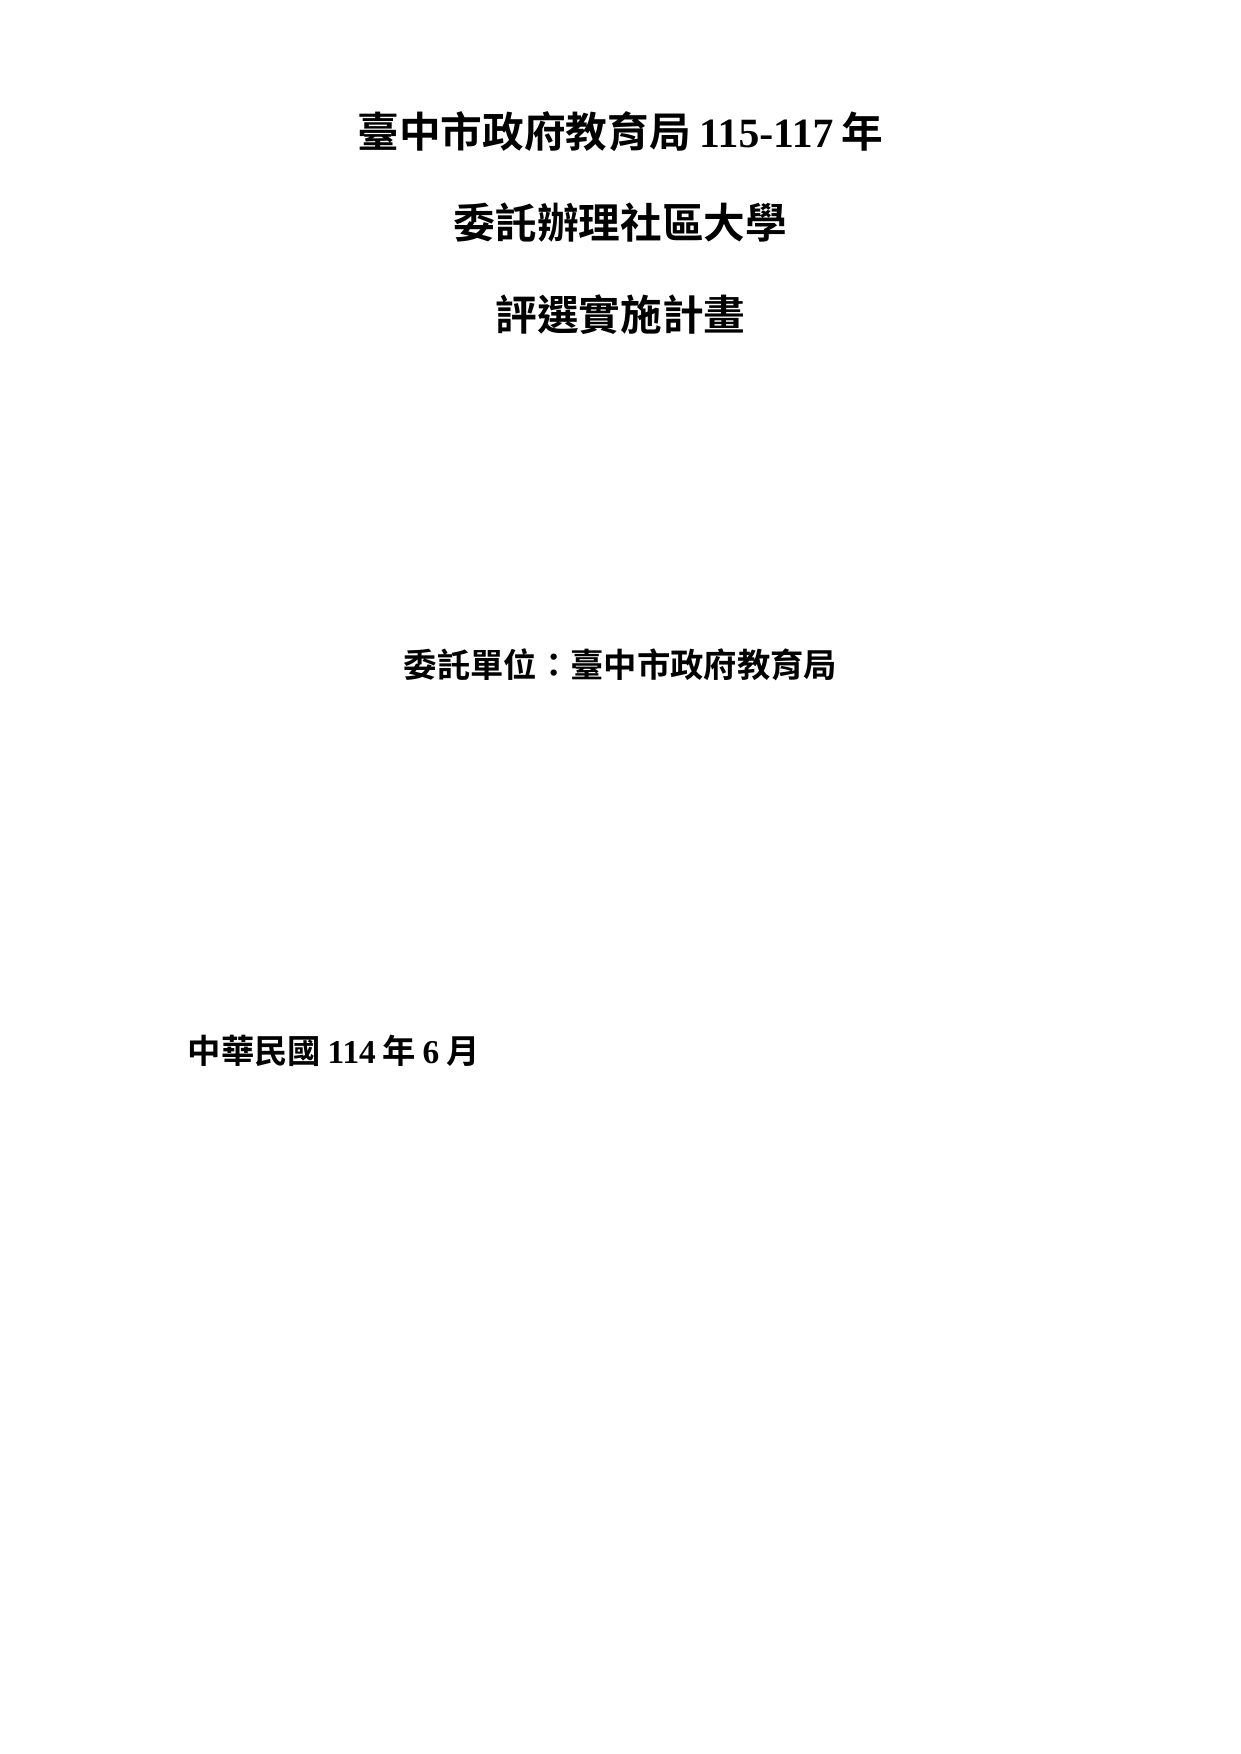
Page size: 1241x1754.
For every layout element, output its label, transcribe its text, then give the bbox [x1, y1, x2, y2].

text 臺中市政府教育局115-117年 [187, 74, 1053, 165]
text 委託辦理社區大學 [187, 165, 1053, 257]
text 中華民國114年6月 [187, 1025, 1053, 1073]
text 評選實施計畫 [187, 257, 1053, 349]
text 委託單位：臺中市政府教育局 [187, 639, 1053, 687]
